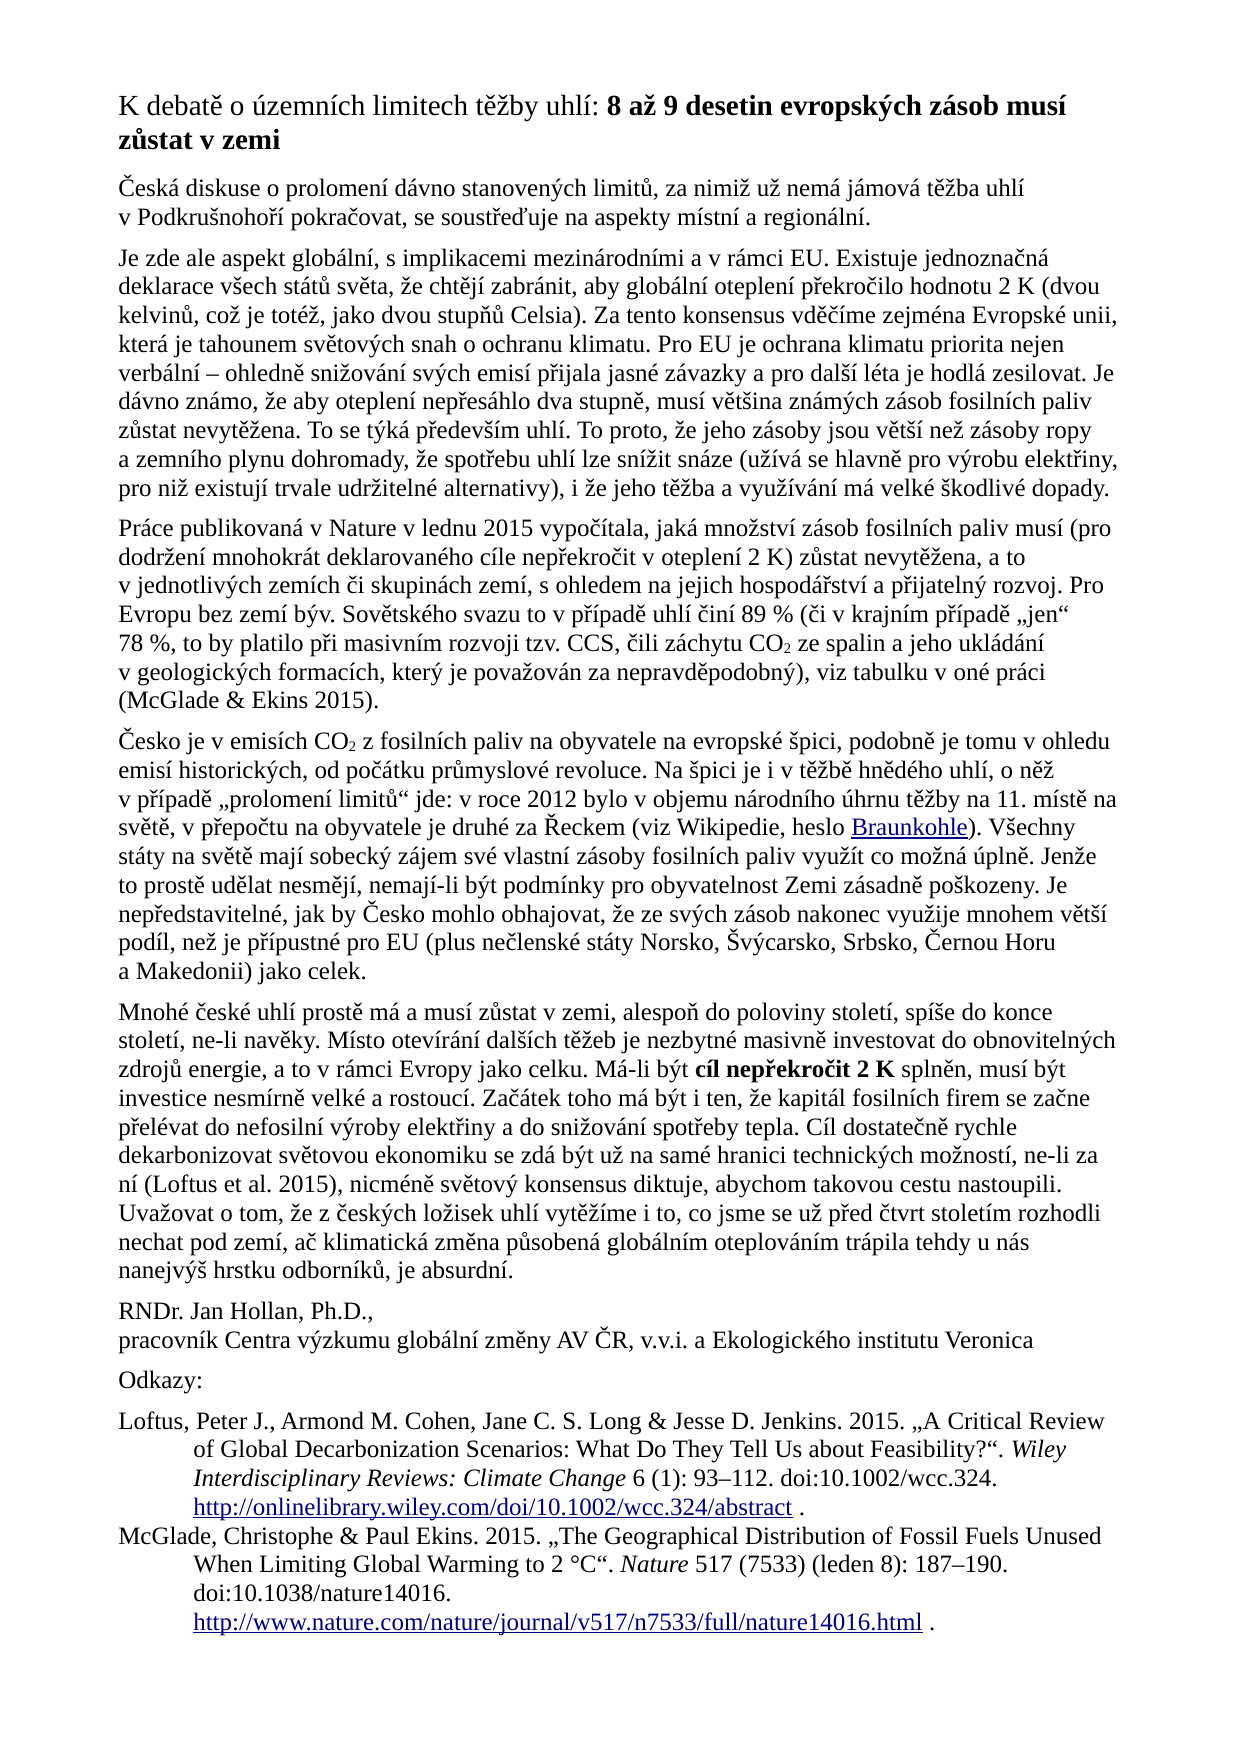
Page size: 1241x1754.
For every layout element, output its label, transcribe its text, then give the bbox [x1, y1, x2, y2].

text Česká diskuse o prolomení dávno stanovených limitů, za nimiž už nemá jámová těžba uhlí v Podkrušnohoří pokračovat, se soustřeďuje na aspekty místní a regionální. [118, 173, 1122, 231]
text RNDr. Jan Hollan, Ph.D., pracovník Centra výzkumu globální změny AV ČR, v.v.i. a Ekologického institutu Veronica [118, 1296, 1122, 1353]
text Je zde ale aspekt globální, s implikacemi mezinárodními a v rámci EU. Existuje jednoznačná deklarace všech států světa, že chtějí zabránit, aby globální oteplení překročilo hodnotu 2 K (dvou kelvinů, což je totéž, jako dvou stupňů Celsia). Za tento konsensus vděčíme zejména Evropské unii, která je tahounem světových snah o ochranu klimatu. Pro EU je ochrana klimatu priorita nejen verbální – ohledně snižování svých emisí přijala jasné závazky a pro další léta je hodlá zesilovat. Je dávno známo, že aby oteplení nepřesáhlo dva stupně, musí většina známých zásob fosilních paliv zůstat nevytěžena. To se týká především uhlí. To proto, že jeho zásoby jsou větší než zásoby ropy a zemního plynu dohromady, že spotřebu uhlí lze snížit snáze (užívá se hlavně pro výrobu elektřiny, pro niž existují trvale udržitelné alternativy), i že jeho těžba a využívání má velké škodlivé dopady. [118, 243, 1122, 501]
text Odkazy: [118, 1365, 1122, 1394]
text K debatě o územních limitech těžby uhlí: 8 až 9 desetin evropských zásob musí zůstat v zemi [118, 88, 1122, 156]
text McGlade, Christophe & Paul Ekins. 2015. „The Geographical Distribution of Fossil Fuels Unused When Limiting Global Warming to 2 °C“. Nature 517 (7533) (leden 8): 187–190. doi:10.1038/nature14016. http://www.nature.com/nature/journal/v517/n7533/full/nature14016.html . [118, 1521, 1122, 1636]
text Česko je v emisích CO2 z fosilních paliv na obyvatele na evropské špici, podobně je tomu v ohledu emisí historických, od počátku průmyslové revoluce. Na špici je i v těžbě hnědého uhlí, o něž v případě „prolomení limitů“ jde: v roce 2012 bylo v objemu národního úhrnu těžby na 11. místě na světě, v přepočtu na obyvatele je druhé za Řeckem (viz Wikipedie, heslo Braunkohle). Všechny státy na světě mají sobecký zájem své vlastní zásoby fosilních paliv využít co možná úplně. Jenže to prostě udělat nesmějí, nemají-li být podmínky pro obyvatelnost Zemi zásadně poškozeny. Je nepředstavitelné, jak by Česko mohlo obhajovat, že ze svých zásob nakonec využije mnohem větší podíl, než je přípustné pro EU (plus nečlenské státy Norsko, Švýcarsko, Srbsko, Černou Horu a Makedonii) jako celek. [118, 726, 1122, 985]
text Mnohé české uhlí prostě má a musí zůstat v zemi, alespoň do poloviny století, spíše do konce století, ne-li navěky. Místo otevírání dalších těžeb je nezbytné masivně investovat do obnovitelných zdrojů energie, a to v rámci Evropy jako celku. Má-li být cíl nepřekročit 2 K splněn, musí být investice nesmírně velké a rostoucí. Začátek toho má být i ten, že kapitál fosilních firem se začne přelévat do nefosilní výroby elektřiny a do snižování spotřeby tepla. Cíl dostatečně rychle dekarbonizovat světovou ekonomiku se zdá být už na samé hranici technických možností, ne-li za ní (Loftus et al. 2015), nicméně světový konsensus diktuje, abychom takovou cestu nastoupili. Uvažovat o tom, že z českých ložisek uhlí vytěžíme i to, co jsme se už před čtvrt stoletím rozhodli nechat pod zemí, ač klimatická změna působená globálním oteplováním trápila tehdy u nás nanejvýš hrstku odborníků, je absurdní. [118, 997, 1122, 1284]
text Práce publikovaná v Nature v lednu 2015 vypočítala, jaká množství zásob fosilních paliv musí (pro dodržení mnohokrát deklarovaného cíle nepřekročit v oteplení 2 K) zůstat nevytěžena, a to v jednotlivých zemích či skupinách zemí, s ohledem na jejich hospodářství a přijatelný rozvoj. Pro Evropu bez zemí býv. Sovětského svazu to v případě uhlí činí 89 % (či v krajním případě „jen“ 78 %, to by platilo při masivním rozvoji tzv. CCS, čili záchytu CO2 ze spalin a jeho ukládání v geologických formacích, který je považován za nepravděpodobný), viz tabulku v oné práci (McGlade & Ekins 2015). [118, 513, 1122, 714]
text Loftus, Peter J., Armond M. Cohen, Jane C. S. Long & Jesse D. Jenkins. 2015. „A Critical Review of Global Decarbonization Scenarios: What Do They Tell Us about Feasibility?“. Wiley Interdisciplinary Reviews: Climate Change 6 (1): 93–112. doi:10.1002/wcc.324. http://onlinelibrary.wiley.com/doi/10.1002/wcc.324/abstract . [118, 1406, 1122, 1521]
